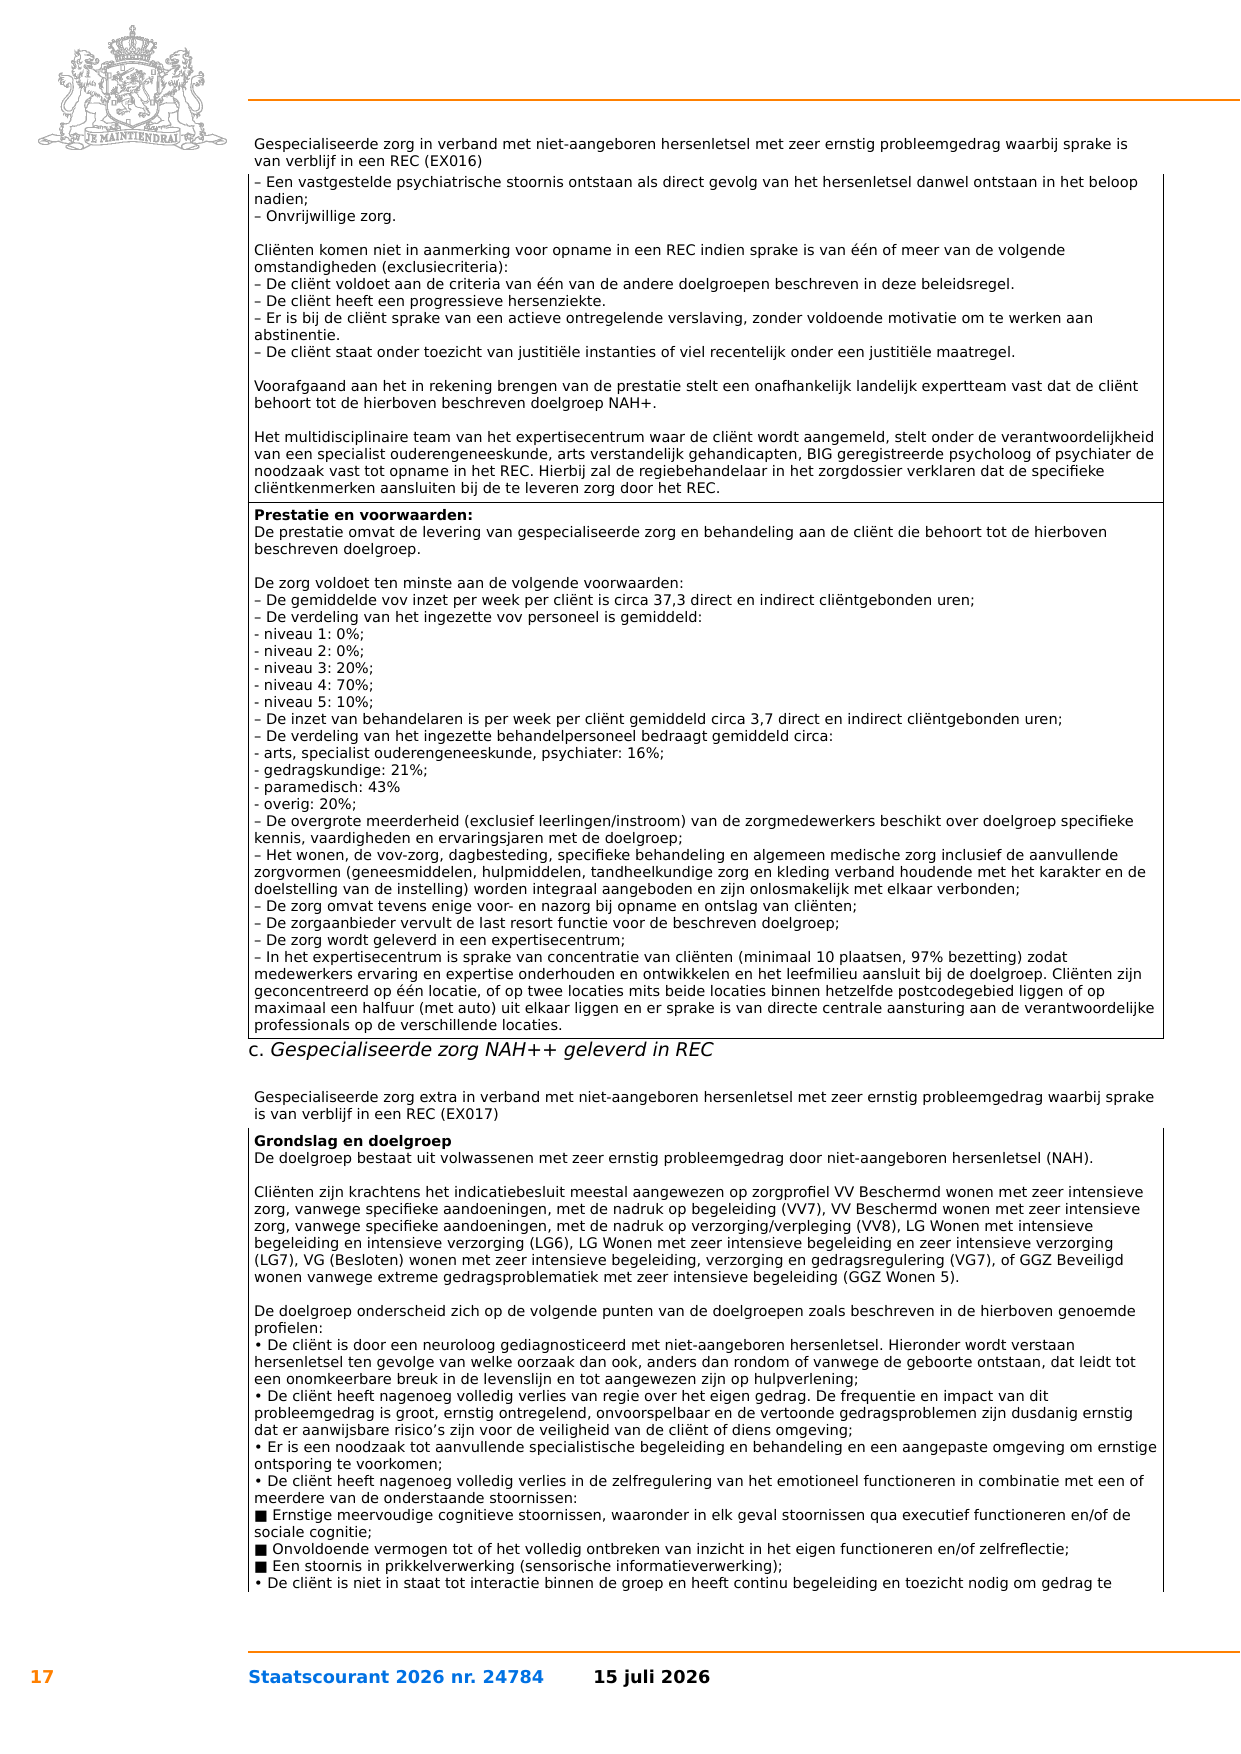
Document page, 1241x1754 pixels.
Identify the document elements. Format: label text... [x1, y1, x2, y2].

table_header Gespecialiseerde zorg extra in verband met niet-aangeboren hersenletsel met zeer ernstig probleemgedrag waarbij sprake is van verblijf in een REC (EX017) [249, 1084, 1163, 1128]
table_cell Voorafgaand aan het in rekening brengen van de prestatie stelt een onafhankelijk landelijk expertteam vast dat de cliënt behoort tot de hierboven beschreven doelgroep NAH+. [249, 378, 1163, 412]
table_cell Cliënten zijn krachtens het indicatiebesluit meestal aangewezen op zorgprofiel VV Beschermd wonen met zeer intensieve zorg, vanwege specifieke aandoeningen, met de nadruk op begeleiding (VV7), VV Beschermd wonen met zeer intensieve zorg, vanwege specifieke aandoeningen, met de nadruk op verzorging/verpleging (VV8), LG Wonen met intensieve begeleiding en intensieve verzorging (LG6), LG Wonen met zeer intensieve begeleiding en zeer intensieve verzorging (LG7), VG (Besloten) wonen met zeer intensieve begeleiding, verzorging en gedragsregulering (VG7), of GGZ Beveiligd wonen vanwege extreme gedragsproblematiek met zeer intensieve begeleiding (GGZ Wonen 5). [249, 1184, 1163, 1286]
table_cell Prestatie en voorwaarden: De prestatie omvat de levering van gespecialiseerde zorg en behandeling aan de cliënt die behoort tot de hierboven beschreven doelgroep. [249, 503, 1163, 558]
table_cell – Een vastgestelde psychiatrische stoornis ontstaan als direct gevolg van het hersenletsel danwel ontstaan in het beloop nadien; – Onvrijwillige zorg. [249, 175, 1163, 225]
table_header Gespecialiseerde zorg in verband met niet-aangeboren hersenletsel met zeer ernstig probleemgedrag waarbij sprake is van verblijf in een REC (EX016) [249, 131, 1163, 174]
table_cell De doelgroep onderscheid zich op de volgende punten van de doelgroepen zoals beschreven in de hierboven genoemde profielen: • De cliënt is door een neuroloog gediagnosticeerd met niet-aangeboren hersenletsel. Hieronder wordt verstaan hersenletsel ten gevolge van welke oorzaak dan ook, anders dan rondom of vanwege de geboorte ontstaan, dat leidt tot een onomkeerbare breuk in de levenslijn en tot aangewezen zijn op hulpverlening; • De cliënt heeft nagenoeg volledig verlies van regie over het eigen gedrag. De frequentie en impact van dit probleemgedrag is groot, ernstig ontregelend, onvoorspelbaar en de vertoonde gedragsproblemen zijn dusdanig ernstig dat er aanwijsbare risico’s zijn voor de veiligheid van de cliënt of diens omgeving; • Er is een noodzaak tot aanvullende specialistische begeleiding en behandeling en een aangepaste omgeving om ernstige ontsporing te voorkomen; • De cliënt heeft nagenoeg volledig verlies in de zelfregulering van het emotioneel functioneren in combinatie met een of meerdere van de onderstaande stoornissen: ■ Ernstige meervoudige cognitieve stoornissen, waaronder in elk geval stoornissen qua executief functioneren en/of de sociale cognitie; ■ Onvoldoende vermogen tot of het volledig ontbreken van inzicht in het eigen functioneren en/of zelfreflectie; ■ Een stoornis in prikkelverwerking (sensorische informatieverwerking); • De cliënt is niet in staat tot interactie binnen de groep en heeft continu begeleiding en toezicht nodig om gedrag te [249, 1303, 1163, 1592]
table_cell Het multidisciplinaire team van het expertisecentrum waar de cliënt wordt aangemeld, stelt onder de verantwoordelijkheid van een specialist ouderengeneeskunde, arts verstandelijk gehandicapten, BIG geregistreerde psycholoog of psychiater de noodzaak vast tot opname in het REC. Hierbij zal de regiebehandelaar in het zorgdossier verklaren dat de specifieke cliëntkenmerken aansluiten bij de te leveren zorg door het REC. [249, 429, 1163, 502]
table_cell De zorg voldoet ten minste aan de volgende voorwaarden: – De gemiddelde vov inzet per week per cliënt is circa 37,3 direct en indirect cliëntgebonden uren; – De verdeling van het ingezette vov personeel is gemiddeld: - niveau 1: 0%; - niveau 2: 0%; - niveau 3: 20%; - niveau 4: 70%; - niveau 5: 10%; – De inzet van behandelaren is per week per cliënt gemiddeld circa 3,7 direct en indirect cliëntgebonden uren; – De verdeling van het ingezette behandelpersoneel bedraagt gemiddeld circa: - arts, specialist ouderengeneeskunde, psychiater: 16%; - gedragskundige: 21%; - paramedisch: 43% - overig: 20%; – De overgrote meerderheid (exclusief leerlingen/instroom) van de zorgmedewerkers beschikt over doelgroep specifieke kennis, vaardigheden en ervaringsjaren met de doelgroep; – Het wonen, de vov-zorg, dagbesteding, specifieke behandeling en algemeen medische zorg inclusief de aanvullende zorgvormen (geneesmiddelen, hulpmiddelen, tandheelkundige zorg en kleding verband houdende met het karakter en de doelstelling van de instelling) worden integraal aangeboden en zijn onlosmakelijk met elkaar verbonden; – De zorg omvat tevens enige voor- en nazorg bij opname en ontslag van cliënten; – De zorgaanbieder vervult de last resort functie voor de beschreven doelgroep; – De zorg wordt geleverd in een expertisecentrum; – In het expertisecentrum is sprake van concentratie van cliënten (minimaal 10 plaatsen, 97% bezetting) zodat medewerkers ervaring en expertise onderhouden en ontwikkelen en het leefmilieu aansluit bij de doelgroep. Cliënten zijn geconcentreerd op één locatie, of op twee locaties mits beide locaties binnen hetzelfde postcodegebied liggen of op maximaal een halfuur (met auto) uit elkaar liggen en er sprake is van directe centrale aansturing aan de verantwoordelijke professionals op de verschillende locaties. [249, 575, 1163, 1038]
table_cell [249, 361, 1163, 378]
table_cell [249, 412, 1163, 429]
table_cell Grondslag en doelgroep De doelgroep bestaat uit volwassenen met zeer ernstig probleemgedrag door niet-aangeboren hersenletsel (NAH). [249, 1129, 1163, 1167]
text c. Gespecialiseerde zorg NAH++ geleverd in REC [248, 1039, 1163, 1061]
table_cell [249, 558, 1163, 575]
picture [38, 25, 227, 150]
table_cell [249, 225, 1163, 242]
table_cell [249, 1167, 1163, 1184]
table_cell Cliënten komen niet in aanmerking voor opname in een REC indien sprake is van één of meer van de volgende omstandigheden (exclusiecriteria): – De cliënt voldoet aan de criteria van één van de andere doelgroepen beschreven in deze beleidsregel. – De cliënt heeft een progressieve hersenziekte. – Er is bij de cliënt sprake van een actieve ontregelende verslaving, zonder voldoende motivatie om te werken aan abstinentie. – De cliënt staat onder toezicht van justitiële instanties of viel recentelijk onder een justitiële maatregel. [249, 242, 1163, 361]
table_cell [249, 1286, 1163, 1303]
